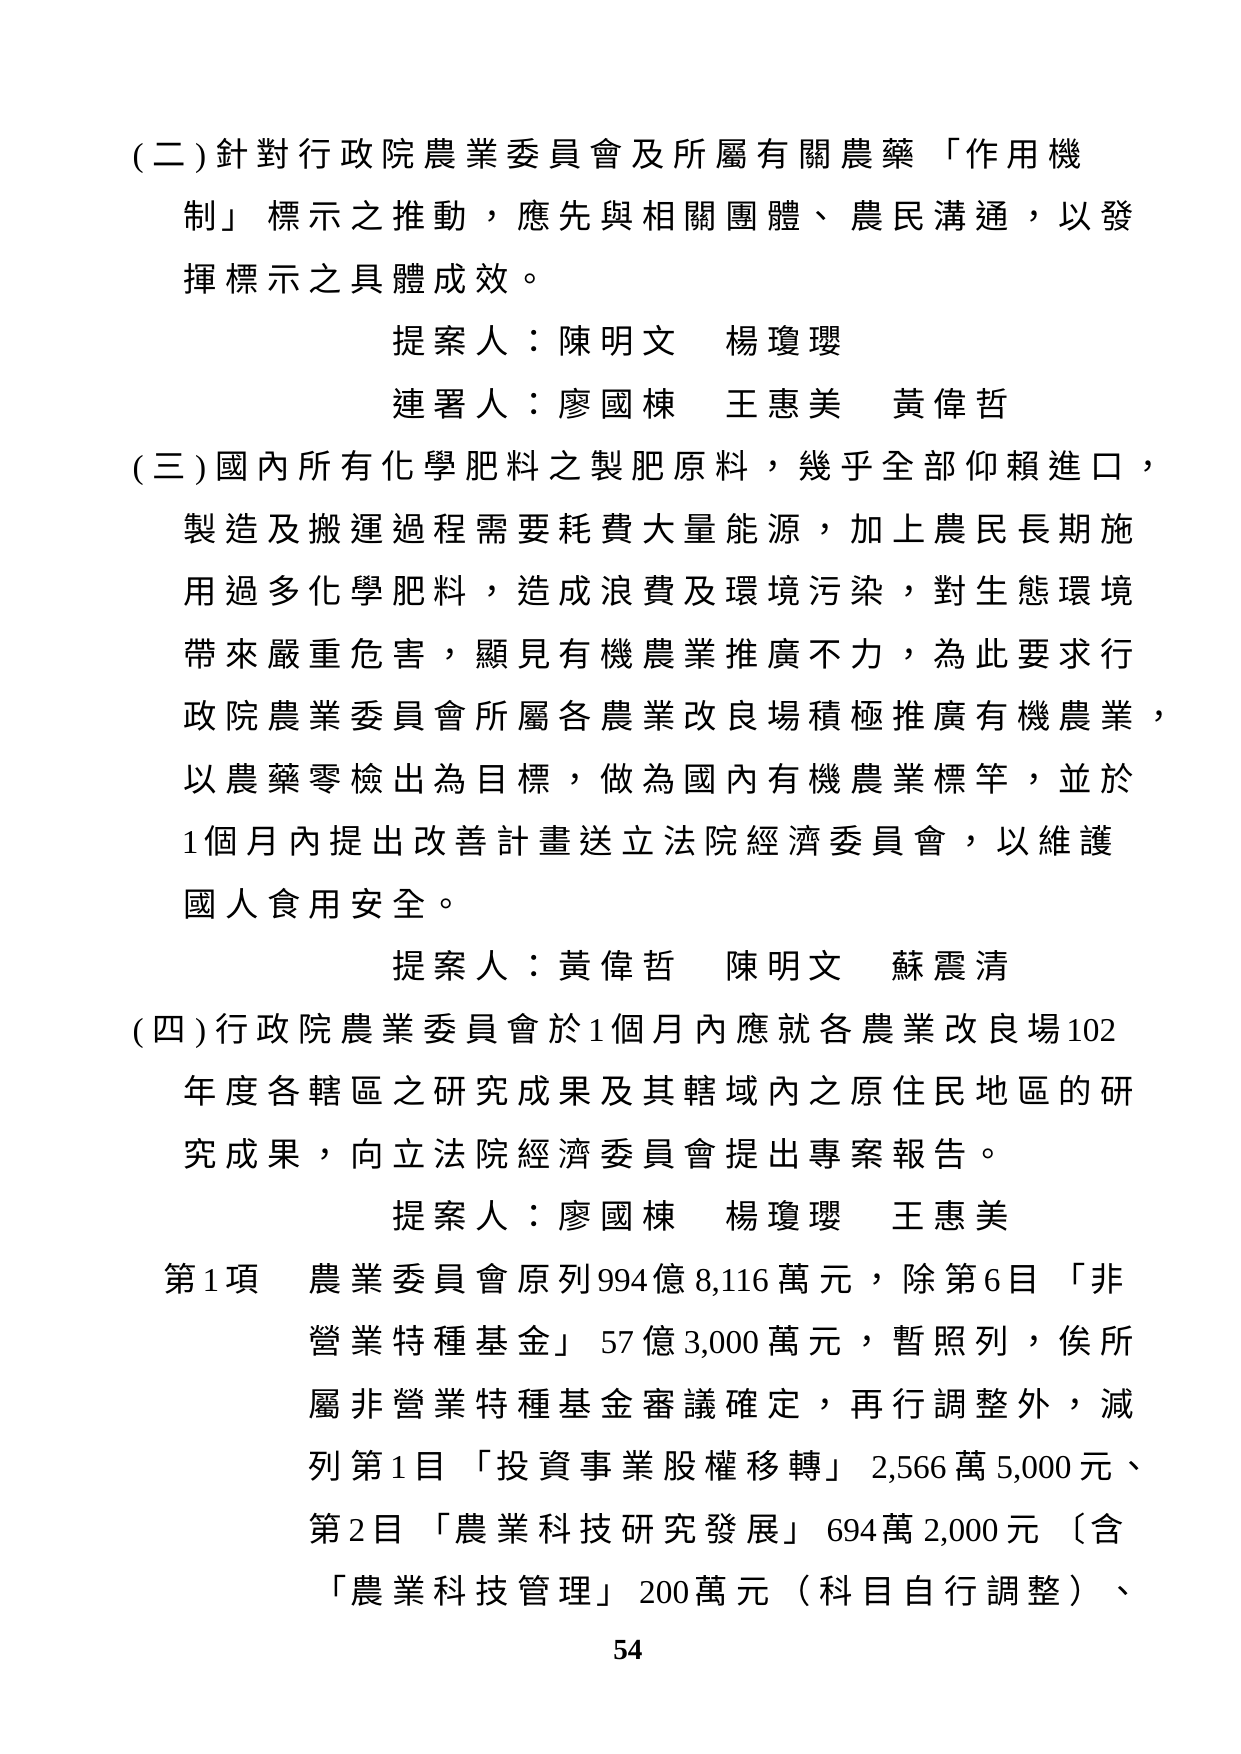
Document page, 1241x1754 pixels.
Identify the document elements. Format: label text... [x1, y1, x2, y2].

text (二)針對行政院農業委員會及所屬有關農藥「作用機制」標示之推動，應先與相關團體、農民溝通，以發揮標示之具體成效。 [120, 110, 1148, 298]
text (四)行政院農業委員會於1個月內應就各農業改良場102年度各轄區之研究成果及其轄域內之原住民地區的研究成果，向立法院經濟委員會提出專案報告。 [120, 985, 1148, 1173]
text (三)國內所有化學肥料之製肥原料，幾乎全部仰賴進口，製造及搬運過程需要耗費大量能源，加上農民長期施用過多化學肥料，造成浪費及環境污染，對生態環境帶來嚴重危害，顯見有機農業推廣不力，為此要求行政院農業委員會所屬各農業改良場積極推廣有機農業，以農藥零檢出為目標，做為國內有機農業標竿，並於1個月內提出改善計畫送立法院經濟委員會，以維護國人食用安全。 [120, 423, 1148, 923]
text 提案人：廖國棟 楊瓊瓔 王惠美 [384, 1173, 1044, 1235]
text 提案人：黃偉哲 陳明文 蘇震清 [384, 923, 1044, 985]
text 第1項 農業委員會原列994億8,116萬元，除第6目「非營業特種基金」57億3,000萬元，暫照列，俟所屬非營業特種基金審議確定，再行調整外，減列第1目「投資事業股權移轉」2,566萬5,000元、第2目「農業科技研究發展」694萬2,000元〔含「農業科技管理」200萬元（科目自行調整）、 [158, 1235, 1148, 1610]
text 連署人：廖國棟 王惠美 黃偉哲 [384, 360, 1044, 423]
text 提案人：陳明文 楊瓊瓔 [384, 298, 1044, 360]
